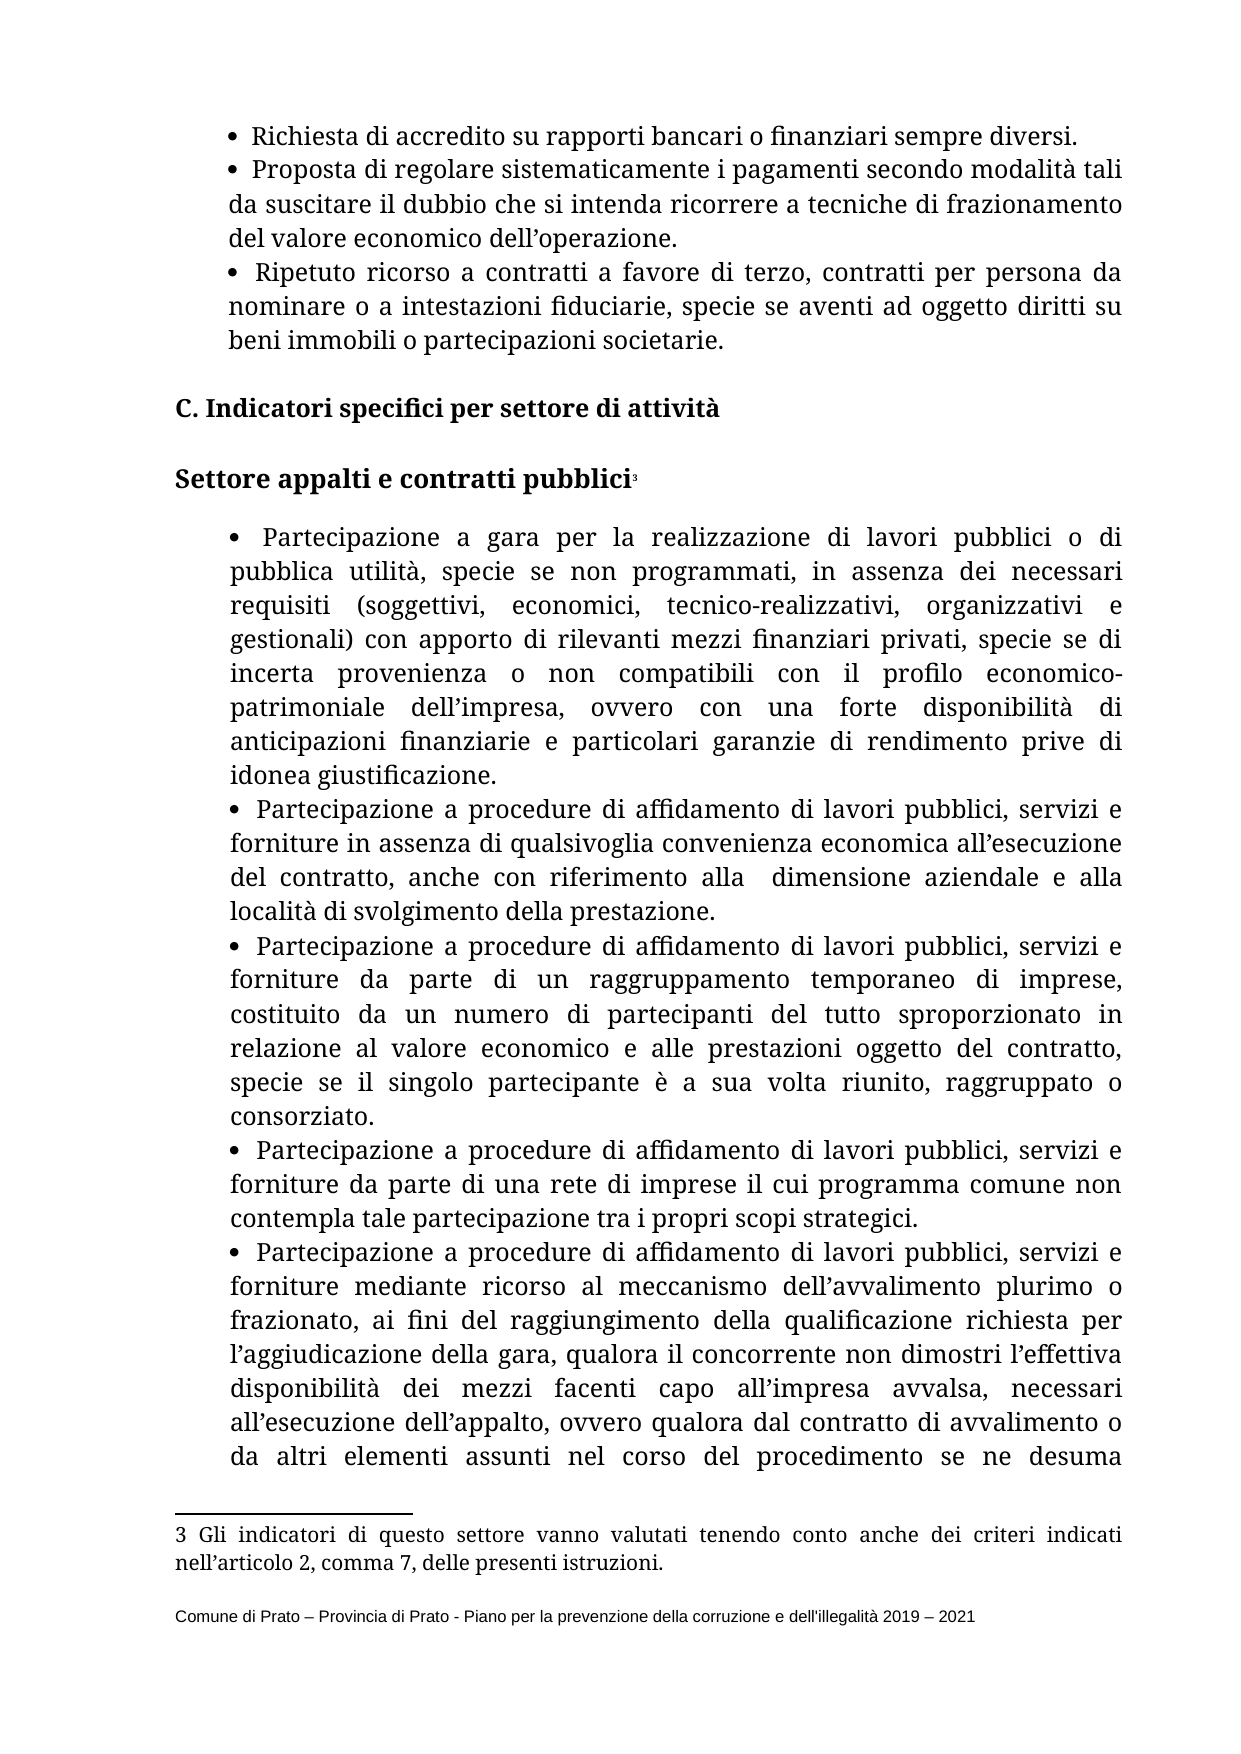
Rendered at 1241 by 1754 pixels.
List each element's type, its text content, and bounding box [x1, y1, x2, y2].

text · Proposta di regolare sistematicamente i pagamenti secondo modalità tali da suscitare il dubbio che si intenda ricorrere a tecniche di frazionamento del valore economico dell’operazione. [228, 152, 1123, 254]
text · Partecipazione a procedure di affidamento di lavori pubblici, servizi e forniture mediante ricorso al meccanismo dell’avvalimento plurimo o frazionato, ai fini del raggiungimento della qualificazione richiesta per l’aggiudicazione della gara, qualora il concorrente non dimostri l’effettiva disponibilità dei mezzi facenti capo all’impresa avvalsa, necessari all’esecuzione dell’appalto, ovvero qualora dal contratto di avvalimento o da altri elementi assunti nel corso del procedimento se ne desuma [230, 1235, 1123, 1473]
text Settore appalti e contratti pubblici [175, 460, 1123, 496]
text · Partecipazione a procedure di affidamento di lavori pubblici, servizi e forniture da parte di una rete di imprese il cui programma comune non contempla tale partecipazione tra i propri scopi strategici. [230, 1132, 1123, 1235]
text · Richiesta di accredito su rapporti bancari o finanziari sempre diversi. [228, 118, 1123, 152]
text · Partecipazione a procedure di affidamento di lavori pubblici, servizi e forniture da parte di un raggruppamento temporaneo di imprese, costituito da un numero di partecipanti del tutto sproporzionato in relazione al valore economico e alle prestazioni oggetto del contratto, specie se il singolo partecipante è a sua volta riunito, raggruppato o consorziato. [230, 928, 1123, 1132]
text · Partecipazione a gara per la realizzazione di lavori pubblici o di pubblica utilità, specie se non programmati, in assenza dei necessari requisiti (soggettivi, economici, tecnico-realizzativi, organizzativi e gestionali) con apporto di rilevanti mezzi finanziari privati, specie se di incerta provenienza o non compatibili con il profilo economico-patrimoniale dell’impresa, ovvero con una forte disponibilità di anticipazioni finanziarie e particolari garanzie di rendimento prive di idonea giustificazione. [230, 519, 1123, 792]
text C. Indicatori specifici per settore di attività [175, 391, 1123, 425]
text Gli indicatori di questo settore vanno valutati tenendo conto anche dei criteri indicati nell’articolo 2, comma 7, delle presenti istruzioni. [175, 1520, 1123, 1577]
text · Partecipazione a procedure di affidamento di lavori pubblici, servizi e forniture in assenza di qualsivoglia convenienza economica all’esecuzione del contratto, anche con riferimento alla dimensione aziendale e alla località di svolgimento della prestazione. [230, 792, 1123, 928]
text · Ripetuto ricorso a contratti a favore di terzo, contratti per persona da nominare o a intestazioni fiduciarie, specie se aventi ad oggetto diritti su beni immobili o partecipazioni societarie. [228, 254, 1123, 357]
